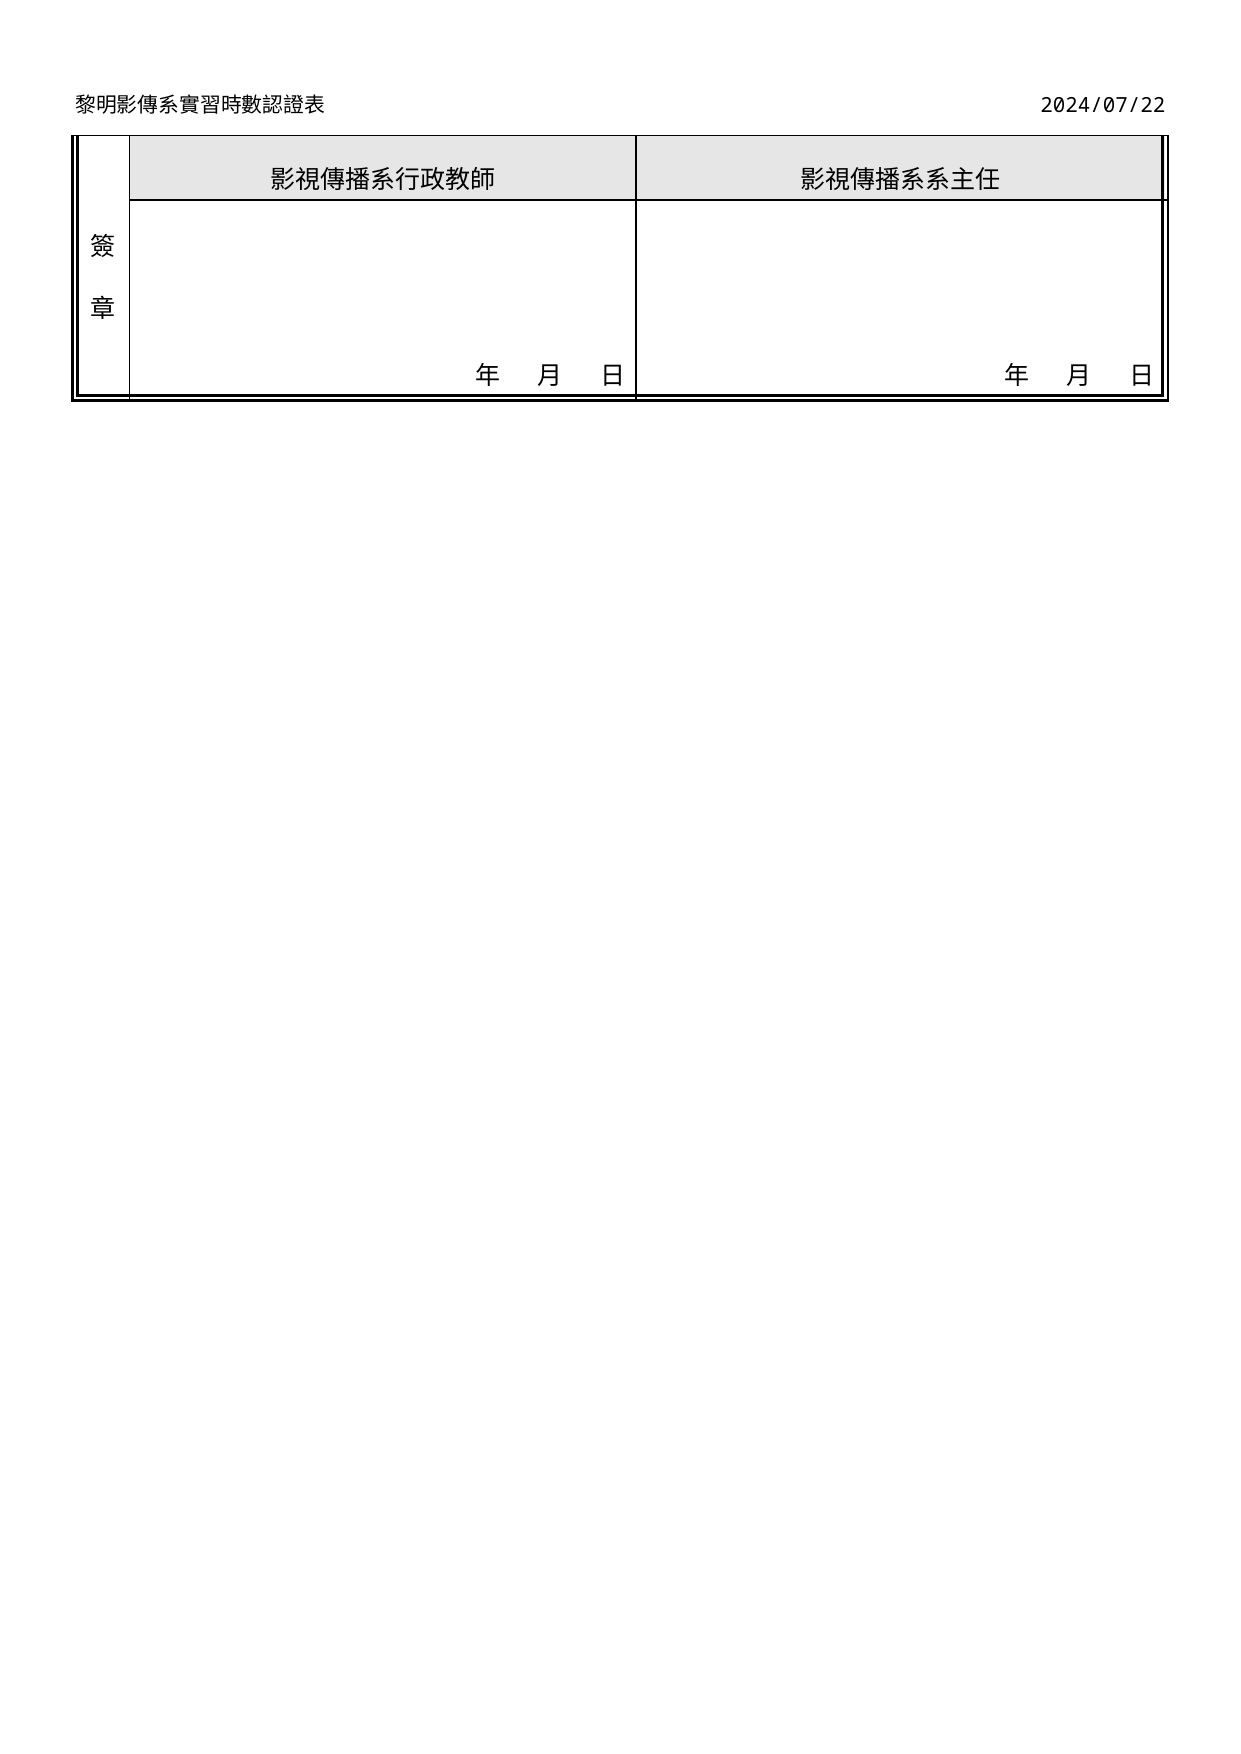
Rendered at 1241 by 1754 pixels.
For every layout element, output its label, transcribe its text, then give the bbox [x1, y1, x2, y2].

table_cell 影視傳播系行政教師 [130, 136, 635, 199]
table_cell 影視傳播系系主任 [637, 136, 1161, 199]
table_cell 簽章 [79, 136, 129, 394]
table_cell 年 月 日 [637, 201, 1161, 394]
table_cell 年 月 日 [130, 201, 635, 394]
